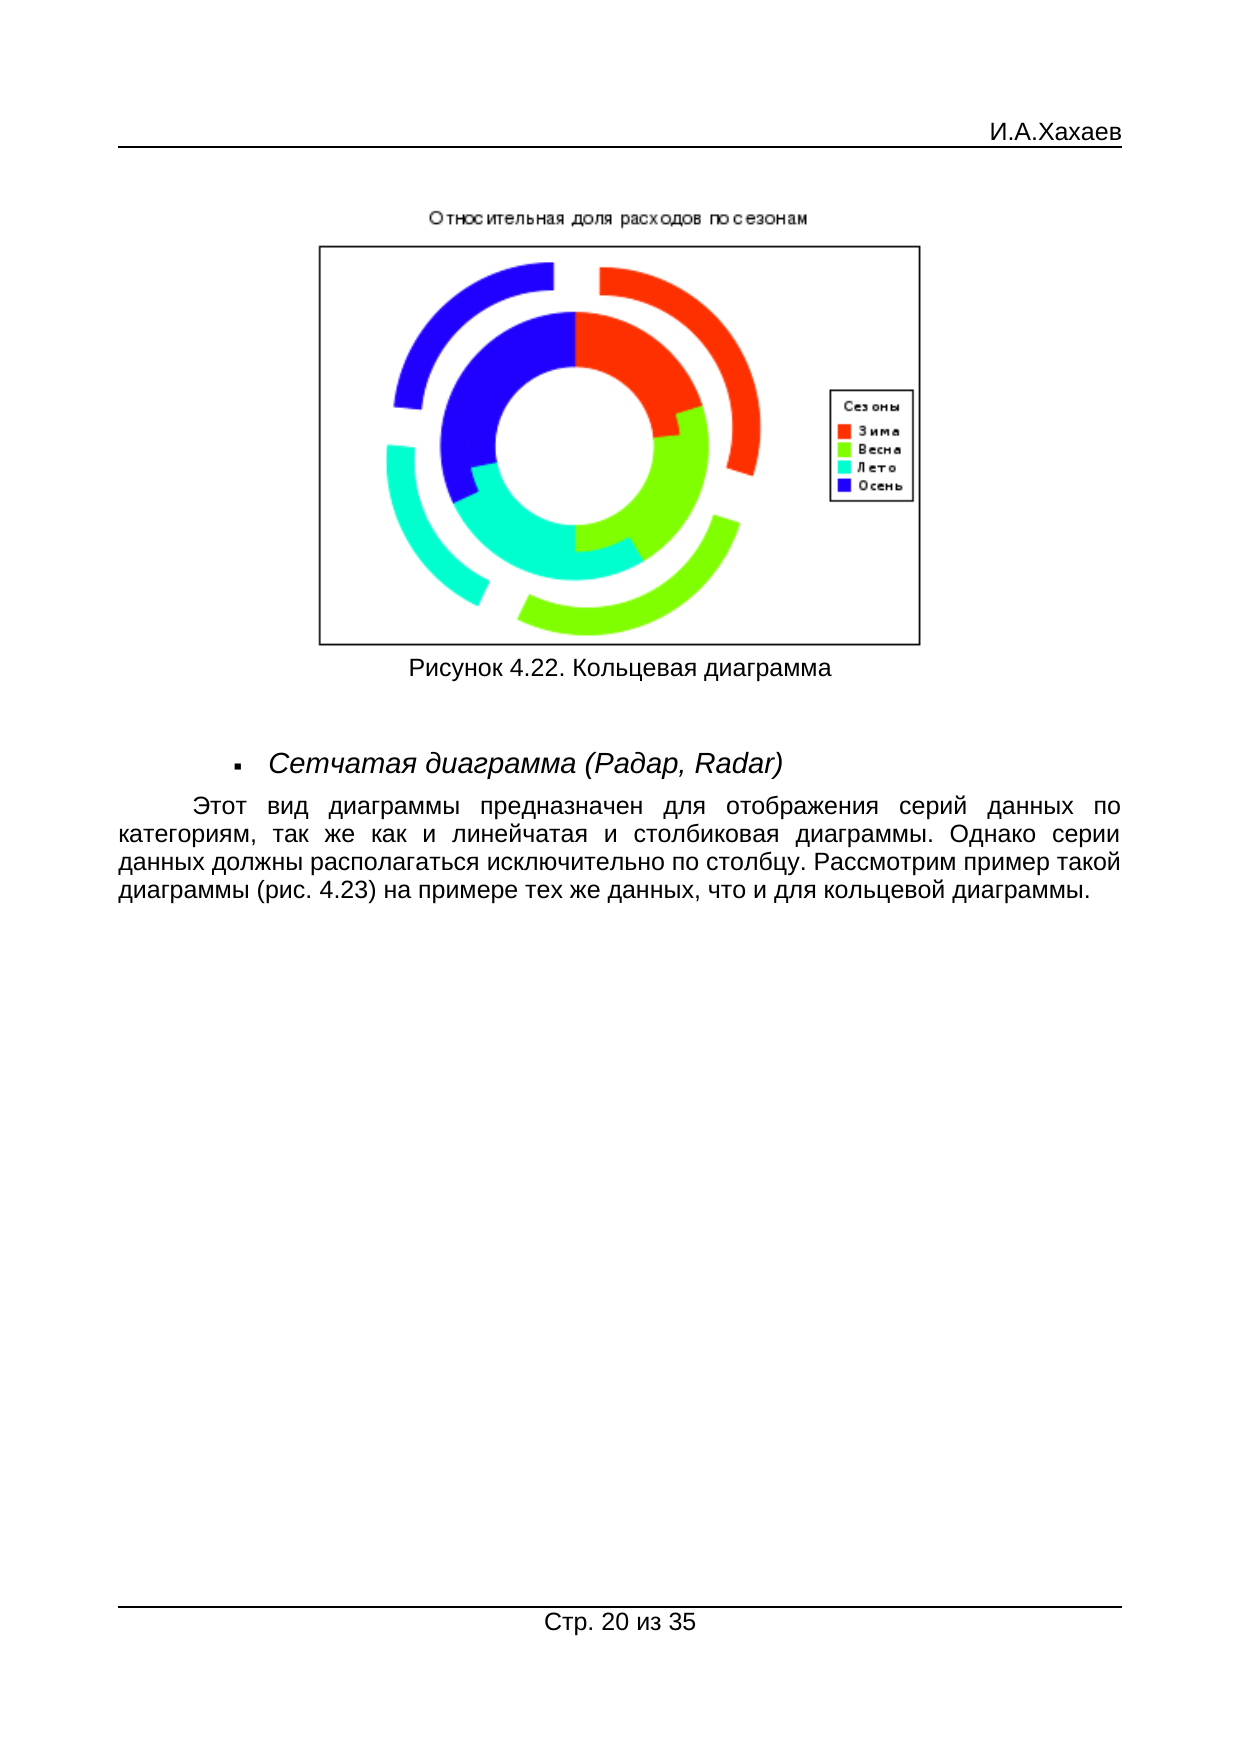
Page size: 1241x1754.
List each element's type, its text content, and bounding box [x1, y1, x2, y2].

picture [312, 190, 929, 654]
text Рисунок 4.22. Кольцевая диаграмма [312, 654, 928, 681]
subtitle Сетчатая диаграмма (Радар, Radar) [231, 747, 1122, 779]
text Этот вид диаграммы предназначен для отображения серий данных по категориям, так же как и линейчатая и столбиковая диаграммы. Однако серии данных должны располагаться исключительно по столбцу. Рассмотрим пример такой диаграммы (рис. 4.23) на примере тех же данных, что и для кольцевой диаграммы. [118, 792, 1122, 903]
